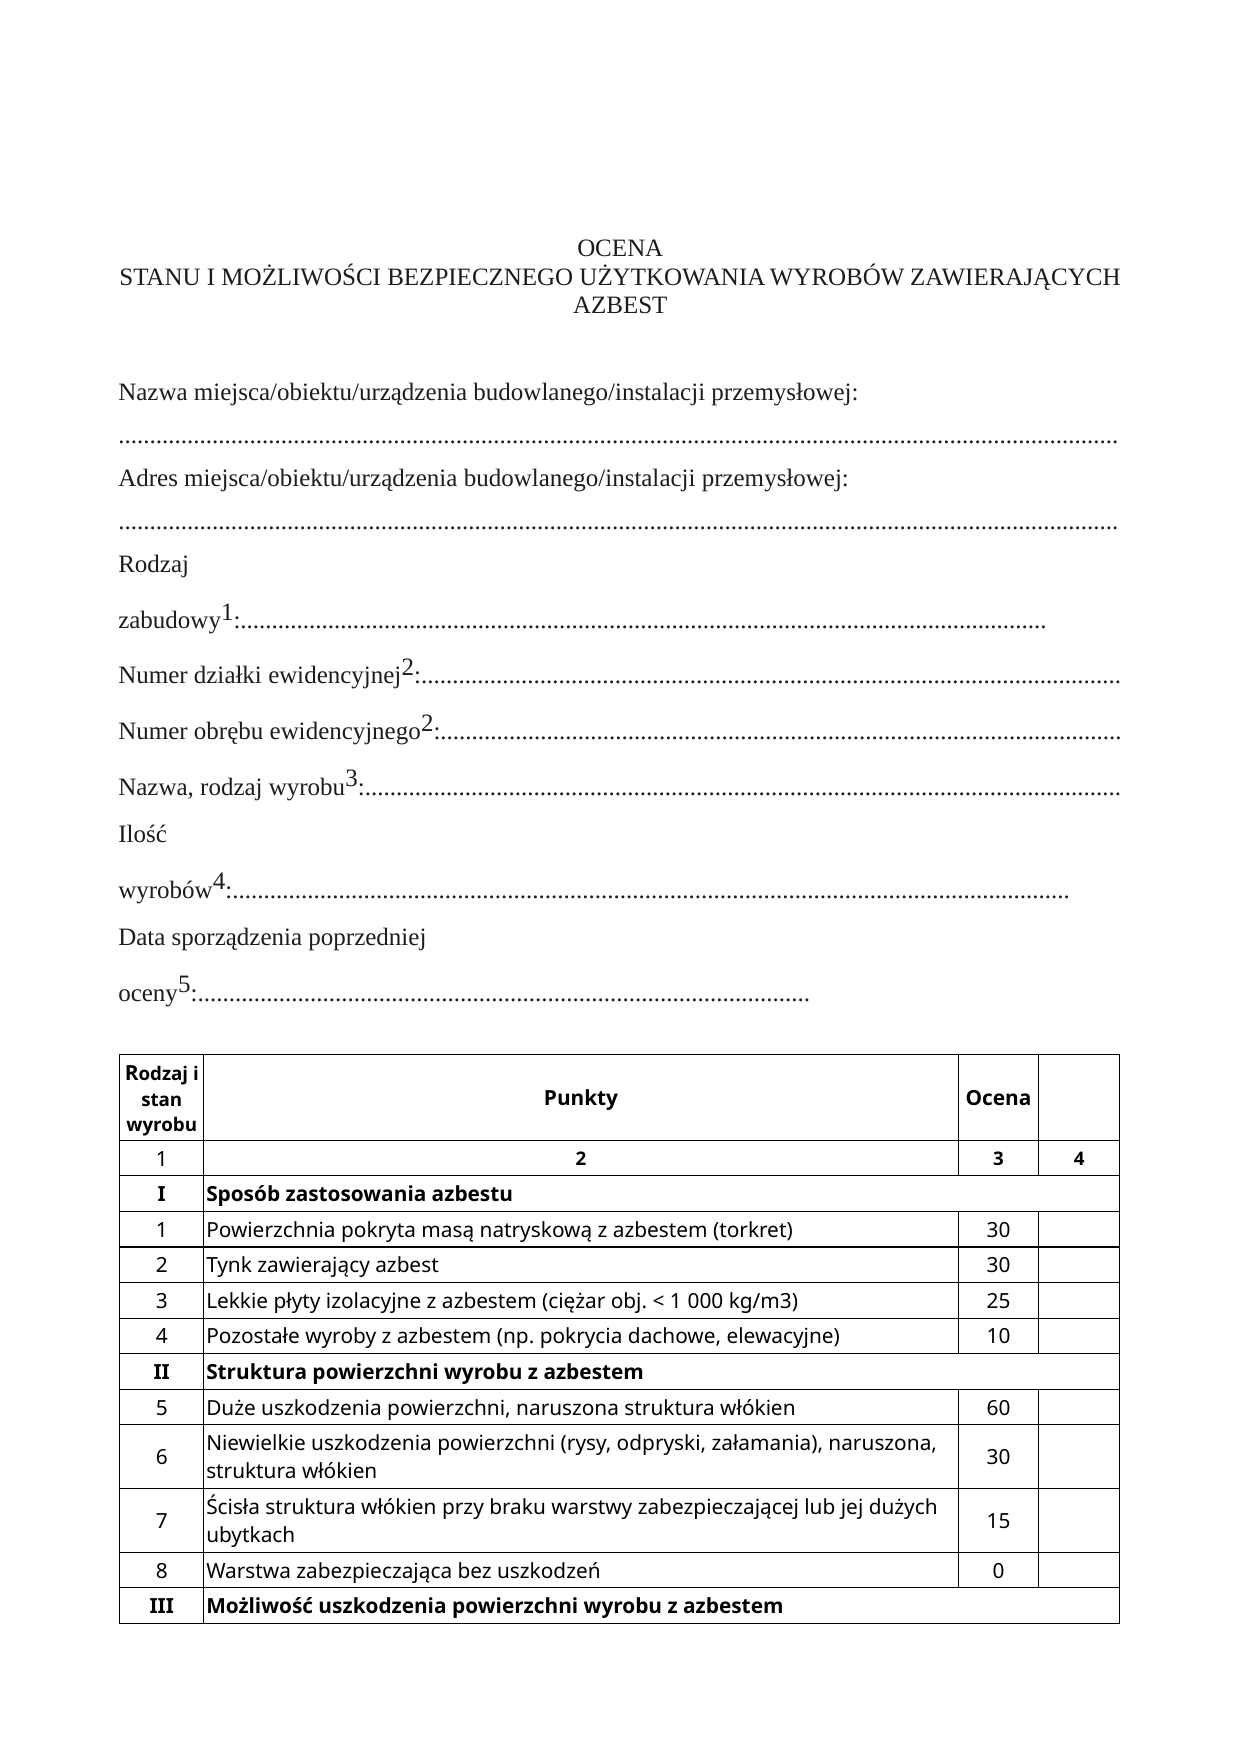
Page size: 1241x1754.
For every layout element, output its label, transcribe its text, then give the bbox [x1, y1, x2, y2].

table_cell 60 [959, 1390, 1038, 1424]
table_cell 25 [959, 1283, 1038, 1318]
table_cell Sposób zastosowania azbestu [204, 1176, 1119, 1211]
table_cell Pozostałe wyroby z azbestem (np. pokrycia dachowe, elewacyjne) [204, 1319, 958, 1353]
table_cell [1039, 1212, 1119, 1246]
text Nazwa miejsca/obiektu/urządzenia budowlanego/instalacji przemysłowej: [118, 377, 1122, 406]
table_cell Możliwość uszkodzenia powierzchni wyrobu z azbestem [204, 1588, 1119, 1623]
table_cell 1 [120, 1212, 203, 1246]
table_cell [1039, 1283, 1119, 1318]
text Rodzaj zabudowy1:................................................................................................................................. [118, 549, 1122, 634]
text ................................................................................................................................................................ [118, 506, 1122, 535]
text Data sporządzenia poprzedniej oceny5:.................................................................................................. [118, 922, 1122, 1006]
text Numer działki ewidencyjnej2:................................................................................................................ [118, 652, 1122, 689]
table_cell II [120, 1354, 203, 1388]
text STANU I MOŻLIWOŚCI BEZPIECZNEGO UŻYTKOWANIA WYROBÓW ZAWIERAJĄCYCH AZBEST [118, 262, 1122, 319]
table_cell 2 [120, 1248, 203, 1282]
text Numer obrębu ewidencyjnego2:............................................................................................................. [118, 708, 1122, 745]
table_cell 7 [120, 1489, 203, 1552]
table_cell 8 [120, 1553, 203, 1587]
table_cell 5 [120, 1390, 203, 1424]
table_header Rodzaj i stan wyrobu [120, 1055, 203, 1140]
table_cell 30 [959, 1425, 1038, 1488]
table_cell [1039, 1425, 1119, 1488]
table_cell [1039, 1553, 1119, 1587]
table_cell 4 [1039, 1141, 1119, 1175]
table_cell [1039, 1489, 1119, 1552]
text Ilość wyrobów4:...................................................................................................................................... [118, 819, 1122, 903]
table_cell 15 [959, 1489, 1038, 1552]
table_cell [1039, 1390, 1119, 1424]
table_cell 3 [120, 1283, 203, 1318]
table_cell Powierzchnia pokryta masą natryskową z azbestem (torkret) [204, 1212, 958, 1246]
table_cell 3 [959, 1141, 1038, 1175]
table_cell 30 [959, 1248, 1038, 1282]
table_cell 10 [959, 1319, 1038, 1353]
table_cell Lekkie płyty izolacyjne z azbestem (ciężar obj. < 1 000 kg/m3) [204, 1283, 958, 1318]
table_cell Ścisła struktura włókien przy braku warstwy zabezpieczającej lub jej dużych ubytkach [204, 1489, 958, 1552]
table_cell III [120, 1588, 203, 1623]
table_cell Niewielkie uszkodzenia powierzchni (rysy, odpryski, załamania), naruszona, struktura włókien [204, 1425, 958, 1488]
text ................................................................................................................................................................ [118, 420, 1122, 449]
table_cell 1 [120, 1141, 203, 1175]
table_header Punkty [204, 1055, 958, 1140]
table_cell 0 [959, 1553, 1038, 1587]
table_cell [1039, 1248, 1119, 1282]
table_cell Struktura powierzchni wyrobu z azbestem [204, 1354, 1119, 1388]
table_cell Warstwa zabezpieczająca bez uszkodzeń [204, 1553, 958, 1587]
table_cell Duże uszkodzenia powierzchni, naruszona struktura włókien [204, 1390, 958, 1424]
table_cell 6 [120, 1425, 203, 1488]
text Adres miejsca/obiektu/urządzenia budowlanego/instalacji przemysłowej: [118, 463, 1122, 492]
table_cell 4 [120, 1319, 203, 1353]
text Nazwa, rodzaj wyrobu3:......................................................................................................................... [118, 763, 1122, 801]
table_cell [1039, 1319, 1119, 1353]
table_cell 2 [204, 1141, 958, 1175]
table_cell 30 [959, 1212, 1038, 1246]
table_cell Tynk zawierający azbest [204, 1248, 958, 1282]
table_header Ocena [959, 1055, 1038, 1140]
text OCENA [118, 233, 1122, 262]
table_header [1039, 1055, 1119, 1140]
table_cell I [120, 1176, 203, 1211]
